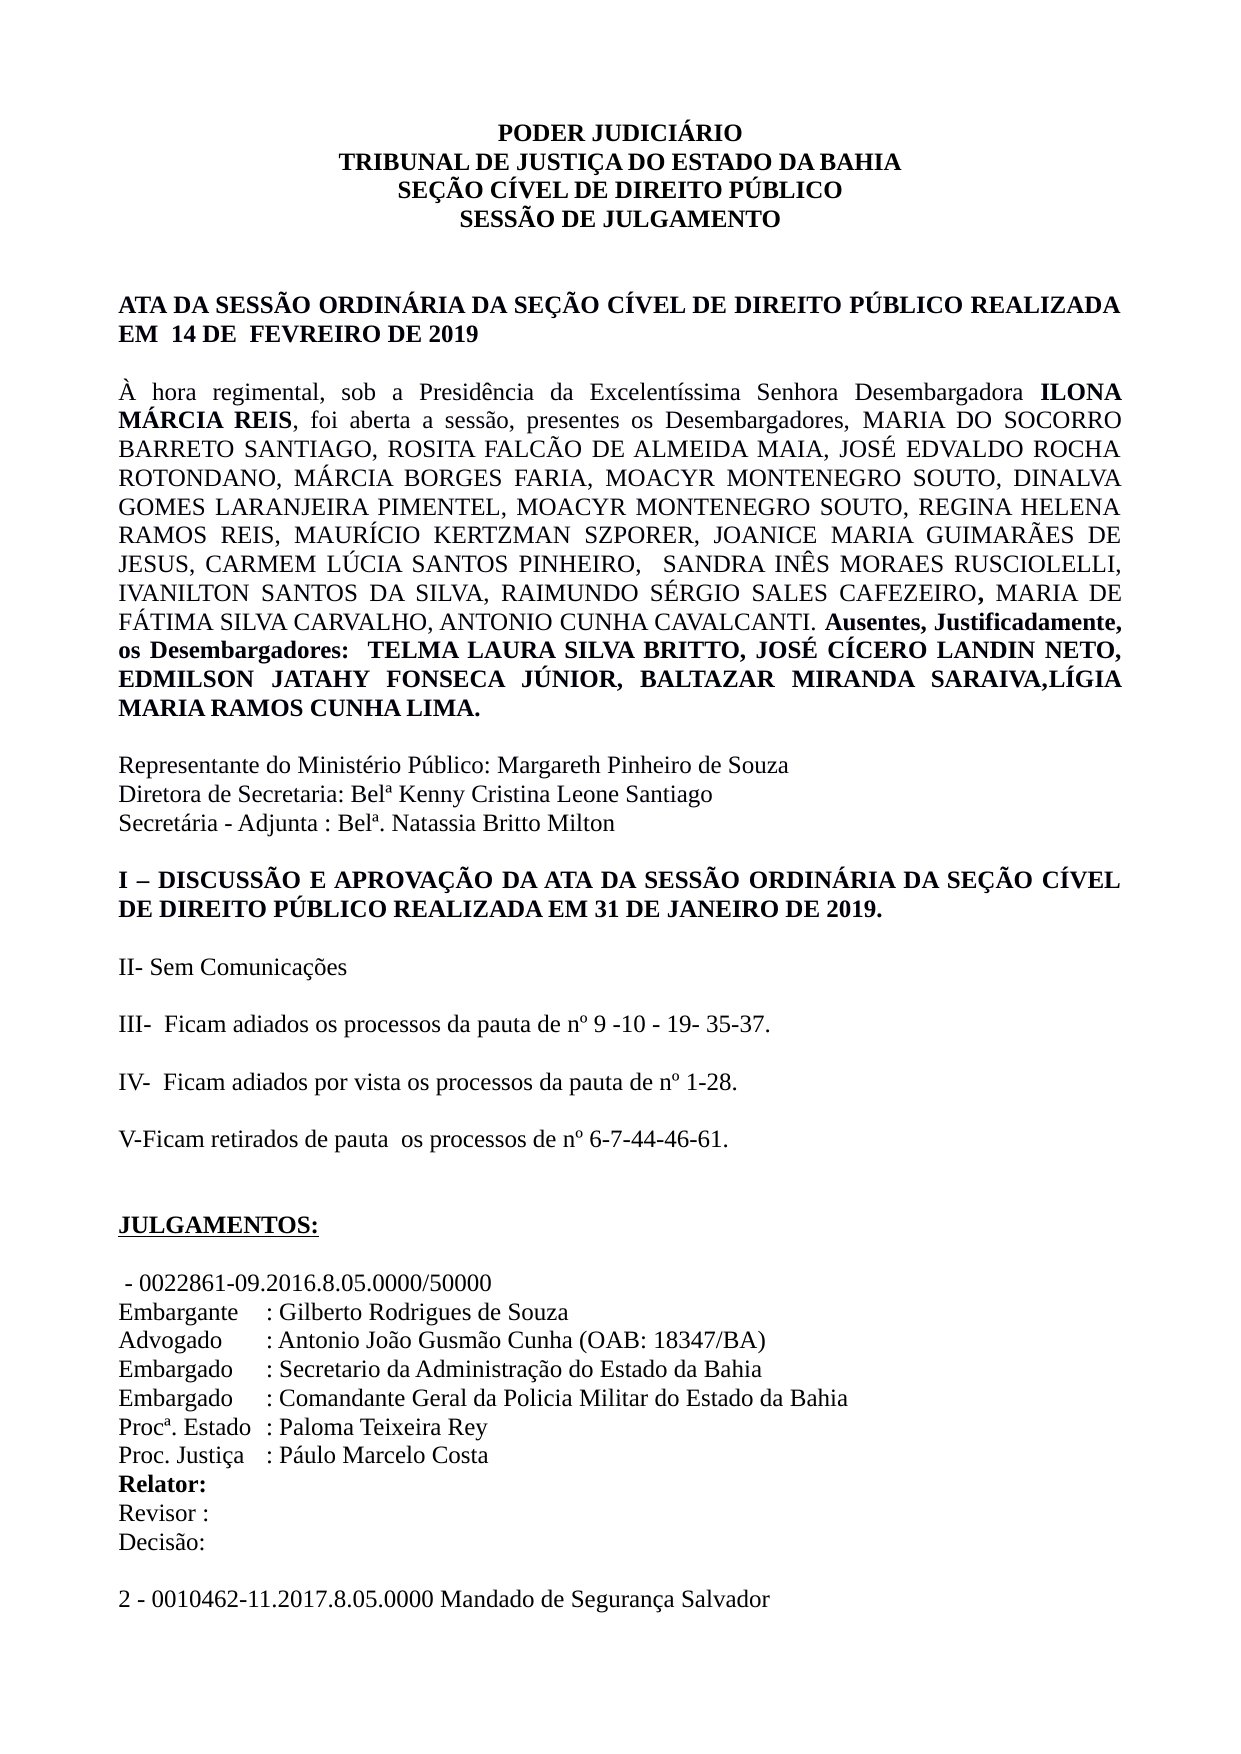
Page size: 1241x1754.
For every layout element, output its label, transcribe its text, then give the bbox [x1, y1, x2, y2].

text Seção Cível de Direito Público [118, 176, 1122, 204]
text À hora regimental, sob a Presidência da Excelentíssima Senhora Desembargadora ILONA MÁRCIA REIS, foi aberta a sessão, presentes os Desembargadores, MARIA DO SOCORRO BARRETO SANTIAGO, ROSITA FALCÃO DE ALMEIDA MAIA, JOSÉ EDVALDO ROCHA ROTONDANO, MÁRCIA BORGES FARIA, MOACYR MONTENEGRO SOUTO, DINALVA GOMES LARANJEIRA PIMENTEL, MOACYR MONTENEGRO SOUTO, REGINA HELENA RAMOS REIS, MAURÍCIO KERTZMAN SZPORER, JOANICE MARIA GUIMARÃES DE JESUS, CARMEM LÚCIA SANTOS PINHEIRO, SANDRA INÊS MORAES RUSCIOLELLI, IVANILTON SANTOS DA SILVA, RAIMUNDO SÉRGIO SALES CAFEZEIRO, MARIA DE FÁTIMA SILVA CARVALHO, ANTONIO CUNHA CAVALCANTI. Ausentes, Justificadamente, os Desembargadores: TELMA LAURA SILVA BRITTO, JOSÉ CÍCERO LANDIN NETO, EDMILSON JATAHY FONSECA JÚNIOR, BALTAZAR MIRANDA SARAIVA,LÍGIA MARIA RAMOS CUNHA LIMA. [118, 377, 1122, 722]
text Revisor : [118, 1498, 1122, 1527]
text - 0022861-09.2016.8.05.0000/50000 [118, 1268, 1122, 1297]
text II- Sem Comunicações [118, 952, 1122, 981]
text V-Ficam retirados de pauta os processos de nº 6-7-44-46-61. [118, 1124, 1122, 1153]
text Diretora de Secretaria: Belª Kenny Cristina Leone Santiago [118, 779, 1122, 808]
text 2 - 0010462-11.2017.8.05.0000 Mandado de Segurança Salvador [118, 1584, 1122, 1613]
text Representante do Ministério Público: Margareth Pinheiro de Souza [118, 751, 1122, 779]
text Secretária - Adjunta : Belª. Natassia Britto Milton [118, 808, 1122, 837]
text JULGAMENTOS: [118, 1211, 1122, 1239]
text SESSÃO DE JULGAMENTO [118, 204, 1122, 233]
text IV- Ficam adiados por vista os processos da pauta de nº 1-28. [118, 1067, 1122, 1096]
text Embargante : Gilberto Rodrigues de Souza Advogado : Antonio João Gusmão Cunha (OAB: 18347/BA) Embargado : Secretario da Administração do Estado da Bahia Embargado : Comandante Geral da Policia Militar do Estado da Bahia Procª. Estado : Paloma Teixeira Rey Proc. Justiça : Páulo Marcelo Costa Relator: [118, 1297, 1122, 1498]
text PODER JUDICIÁRIO [118, 118, 1122, 147]
text III- Ficam adiados os processos da pauta de nº 9 -10 - 19- 35-37. [118, 1009, 1122, 1038]
text TRIBUNAL DE JUSTIÇA DO ESTADO DA BAHIA [118, 147, 1122, 176]
text I – DISCUSSÃO E APROVAÇÃO DA ATA DA SESSÃO ORDINÁRIA DA SEÇÃO CÍVEL DE DIREITO PÚBLICO REALIZADA EM 31 DE JANEIRO DE 2019. [118, 837, 1122, 923]
text ATA DA SESSÃO ORDINÁRIA DA SEÇÃO CÍVEL DE DIREITO PÚBLICO REALIZADA EM 14 DE FEVREIRO DE 2019 [118, 291, 1122, 348]
text Decisão: [118, 1527, 1122, 1556]
